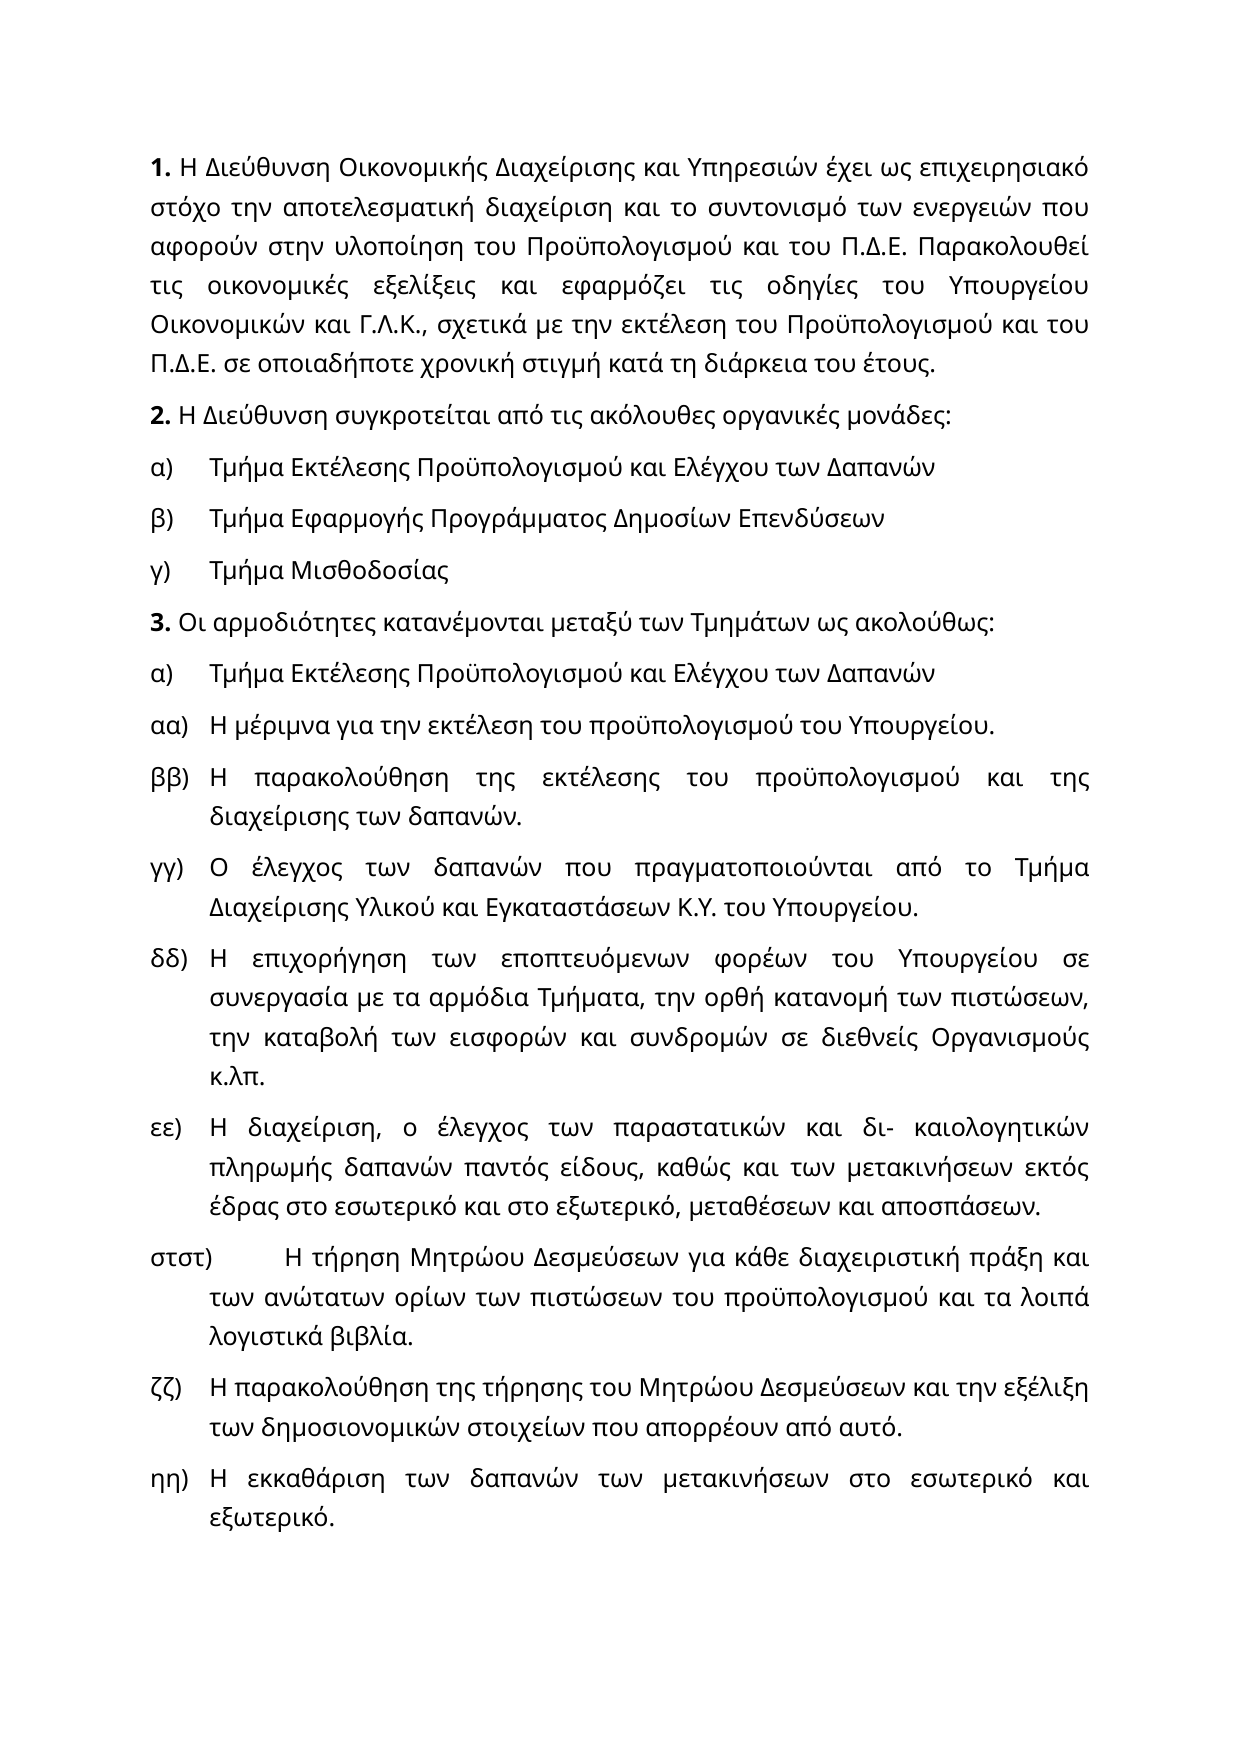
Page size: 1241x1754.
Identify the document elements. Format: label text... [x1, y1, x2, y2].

text 2. Η Διεύθυνση συγκροτείται από τις ακόλουθες οργανικές μονάδες: [150, 397, 1090, 432]
list γγ) Ο έλεγχος των δαπανών που πραγματοποιούνται από το Τμήμα Διαχείρισης Υλικού και Εγκαταστάσεων Κ.Υ. του Υπουργείου. [150, 850, 1090, 923]
list εε) Η διαχείριση, o έλεγχος των παραστατικών και δι- καιολογητικών πληρωμής δαπανών παντός είδους, καθώς και των μετακινήσεων εκτός έδρας στο εσωτερικό και στο εξωτερικό, μεταθέσεων και αποσπάσεων. [150, 1110, 1090, 1222]
list α) Τμήμα Εκτέλεσης Προϋπολογισμού και Ελέγχου των Δαπανών [150, 656, 1090, 690]
list γ) Τμήμα Μισθοδοσίας [150, 552, 1090, 587]
list α) Τμήμα Εκτέλεσης Προϋπολογισμού και Ελέγχου των Δαπανών [150, 449, 1090, 483]
list στστ) Η τήρηση Μητρώου Δεσμεύσεων για κάθε διαχειριστική πράξη και των ανώτατων ορίων των πιστώσεων του προϋπολογισμού και τα λοιπά λογιστικά βιβλία. [150, 1240, 1090, 1352]
list αα) Η μέριμνα για την εκτέλεση του προϋπολογισμού του Υπουργείου. [150, 707, 1090, 742]
list β) Τμήμα Εφαρμογής Προγράμματος Δημοσίων Επενδύσεων [150, 501, 1090, 535]
text 3. Οι αρμοδιότητες κατανέμονται μεταξύ των Τμημάτων ως ακολούθως: [150, 604, 1090, 638]
list ζζ) Η παρακολούθηση της τήρησης του Μητρώου Δεσμεύσεων και την εξέλιξη των δημοσιονομικών στοιχείων που απορρέουν από αυτό. [150, 1370, 1090, 1443]
list ηη) Η εκκαθάριση των δαπανών των μετακινήσεων στο εσωτερικό και εξωτερικό. [150, 1461, 1090, 1534]
list ββ) Η παρακολούθηση της εκτέλεσης του προϋπολογισμού και της διαχείρισης των δαπανών. [150, 759, 1090, 832]
list δδ) Η επιχορήγηση των εποπτευόμενων φορέων του Υπουργείου σε συνεργασία με τα αρμόδια Τμήματα, την ορθή κατανομή των πιστώσεων, την καταβολή των εισφορών και συνδρομών σε διεθνείς Οργανισμούς κ.λπ. [150, 941, 1090, 1092]
text 1. Η Διεύθυνση Οικονομικής Διαχείρισης και Υπηρεσιών έχει ως επιχειρησιακό στόχο την αποτελεσματική διαχείριση και το συντονισμό των ενεργειών που αφορούν στην υλοποίηση του Προϋπολογισμού και του Π.Δ.Ε. Παρακολουθεί τις οικονομικές εξελίξεις και εφαρμόζει τις οδηγίες του Υπουργείου Οικονομικών και Γ.Λ.Κ., σχετικά με την εκτέλεση του Προϋπολογισμού και του Π.Δ.Ε. σε οποιαδήποτε χρονική στιγμή κατά τη διάρκεια του έτους. [150, 150, 1090, 380]
